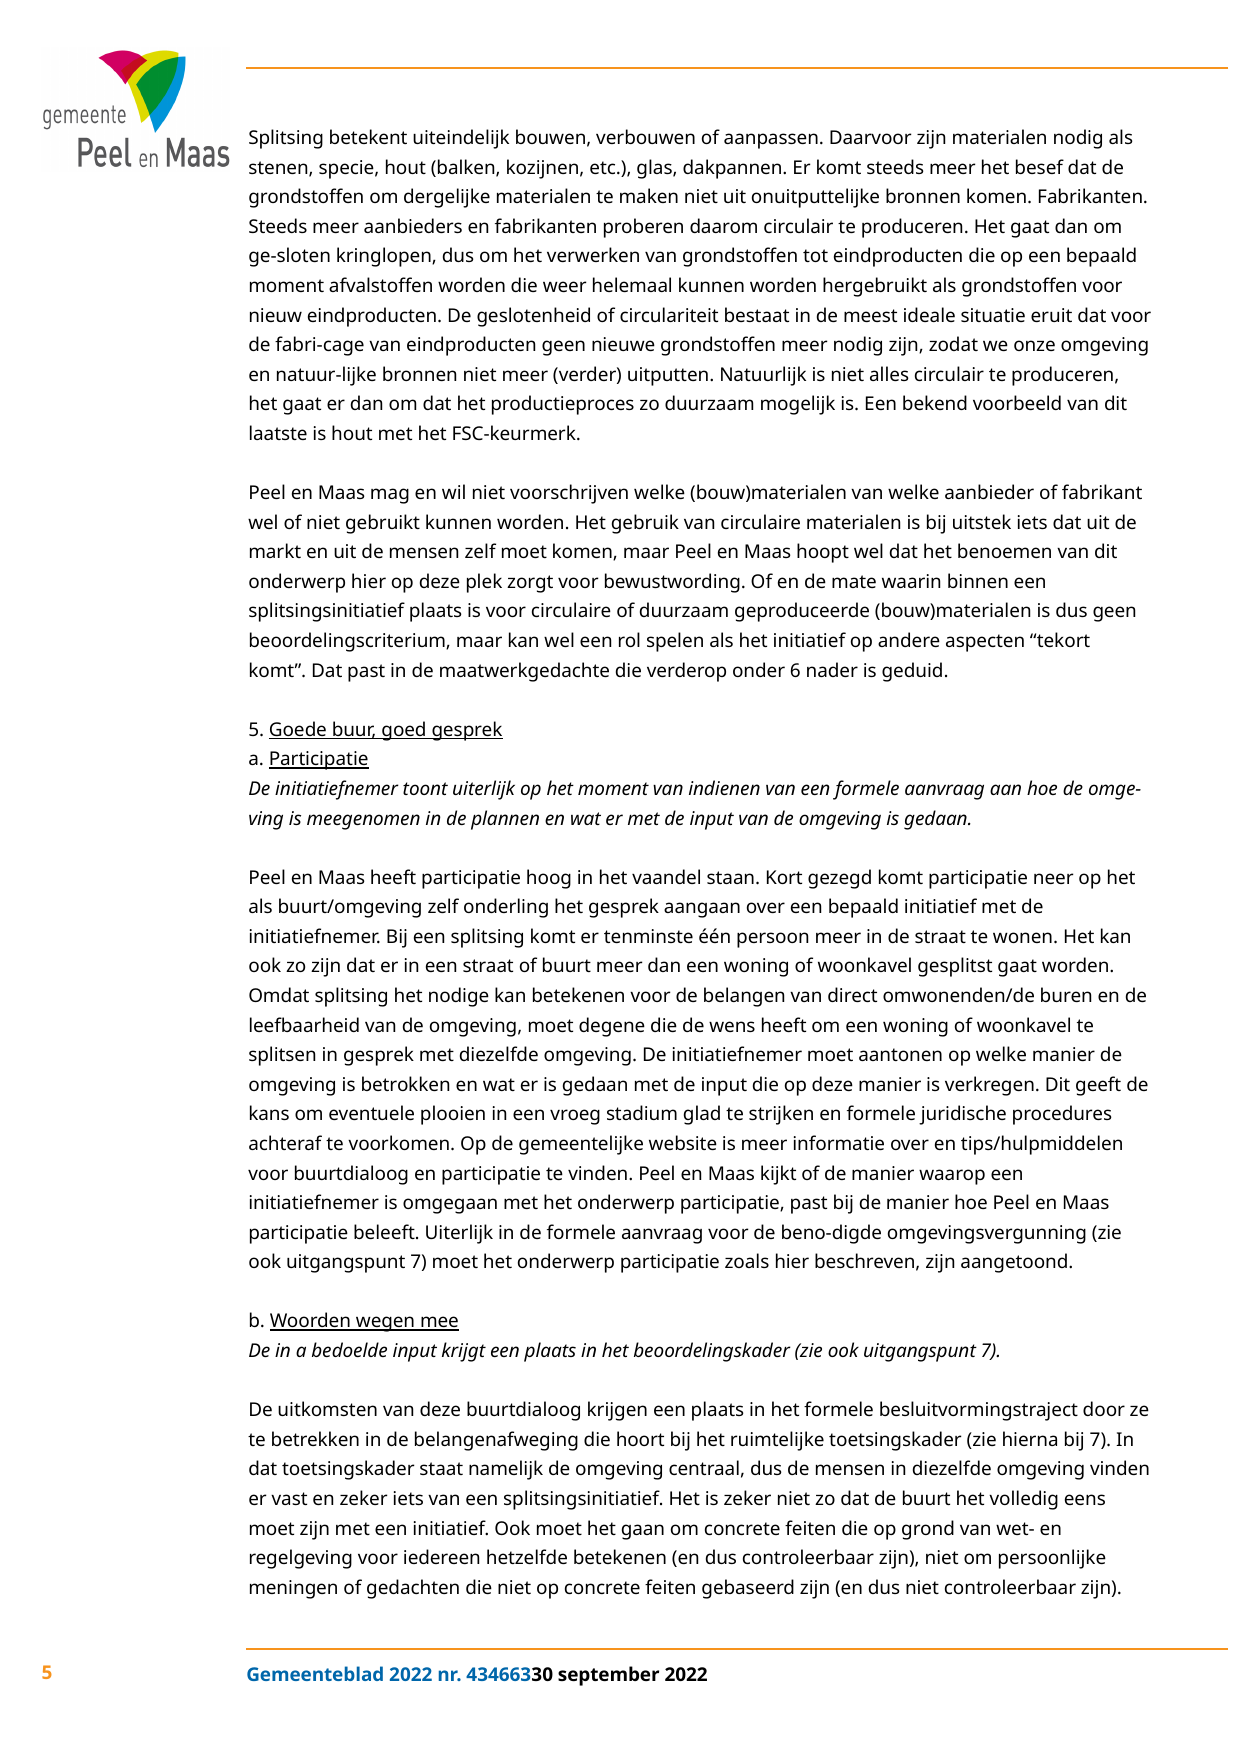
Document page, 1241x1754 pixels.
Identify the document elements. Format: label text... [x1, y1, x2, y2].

text De in a bedoelde input krijgt een plaats in het beoordelingskader (zie ook uitgangspunt 7). [248, 1337, 1152, 1363]
text Peel en Maas mag en wil niet voorschrijven welke (bouw)materialen van welke aanbieder of fabrikant wel of niet gebruikt kunnen worden. Het gebruik van circulaire materialen is bij uitstek iets dat uit de markt en uit de mensen zelf moet komen, maar Peel en Maas hoopt wel dat het benoemen van dit onderwerp hier op deze plek zorgt voor bewustwording. Of en de mate waarin binnen een splitsingsinitiatief plaats is voor circulaire of duurzaam geproduceerde (bouw)materialen is dus geen beoordelingscriterium, maar kan wel een rol spelen als het initiatief op andere aspecten “tekort komt”. Dat past in de maatwerkgedachte die verderop onder 6 nader is geduid. [248, 479, 1152, 683]
text Peel en Maas heeft participatie hoog in het vaandel staan. Kort gezegd komt participatie neer op het als buurt/omgeving zelf onderling het gesprek aangaan over een bepaald initiatief met de initiatiefnemer. Bij een splitsing komt er tenminste één persoon meer in de straat te wonen. Het kan ook zo zijn dat er in een straat of buurt meer dan een woning of woonkavel gesplitst gaat worden. Omdat splitsing het nodige kan betekenen voor de belangen van direct omwonenden/de buren en de leefbaarheid van de omgeving, moet degene die de wens heeft om een woning of woonkavel te splitsen in gesprek met diezelfde omgeving. De initiatiefnemer moet aantonen op welke manier de omgeving is betrokken en wat er is gedaan met de input die op deze manier is verkregen. Dit geeft de kans om eventuele plooien in een vroeg stadium glad te strijken en formele juridische procedures achteraf te voorkomen. Op de gemeentelijke website is meer informatie over en tips/hulpmiddelen voor buurtdialoog en participatie te vinden. Peel en Maas kijkt of de manier waarop een initiatiefnemer is omgegaan met het onderwerp participatie, past bij de manier hoe Peel en Maas participatie beleeft. Uiterlijk in de formele aanvraag voor de beno-digde omgevingsvergunning (zie ook uitgangspunt 7) moet het onderwerp participatie zoals hier beschreven, zijn aangetoond. [248, 864, 1152, 1274]
text De initiatiefnemer toont uiterlijk op het moment van indienen van een formele aanvraag aan hoe de omge-ving is meegenomen in de plannen en wat er met de input van de omgeving is gedaan. [248, 775, 1152, 831]
picture [41, 47, 231, 172]
text a. Participatie [248, 746, 1152, 771]
text De uitkomsten van deze buurtdialoog krijgen een plaats in het formele besluitvormingstraject door ze te betrekken in de belangenafweging die hoort bij het ruimtelijke toetsingskader (zie hierna bij 7). In dat toetsingskader staat namelijk de omgeving centraal, dus de mensen in diezelfde omgeving vinden er vast en zeker iets van een splitsingsinitiatief. Het is zeker niet zo dat de buurt het volledig eens moet zijn met een initiatief. Ook moet het gaan om concrete feiten die op grond van wet- en regelgeving voor iedereen hetzelfde betekenen (en dus controleerbaar zijn), niet om persoonlijke meningen of gedachten die niet op concrete feiten gebaseerd zijn (en dus niet controleerbaar zijn). [248, 1396, 1152, 1600]
text 5. Goede buur, goed gesprek [248, 716, 1152, 742]
text b. Woorden wegen mee [248, 1308, 1152, 1333]
text Splitsing betekent uiteindelijk bouwen, verbouwen of aanpassen. Daarvoor zijn materialen nodig als stenen, specie, hout (balken, kozijnen, etc.), glas, dakpannen. Er komt steeds meer het besef dat de grondstoffen om dergelijke materialen te maken niet uit onuitputtelijke bronnen komen. Fabrikanten. Steeds meer aanbieders en fabrikanten proberen daarom circulair te produceren. Het gaat dan om ge-sloten kringlopen, dus om het verwerken van grondstoffen tot eindproducten die op een bepaald moment afvalstoffen worden die weer helemaal kunnen worden hergebruikt als grondstoffen voor nieuw eindproducten. De geslotenheid of circulariteit bestaat in de meest ideale situatie eruit dat voor de fabri-cage van eindproducten geen nieuwe grondstoffen meer nodig zijn, zodat we onze omgeving en natuur-lijke bronnen niet meer (verder) uitputten. Natuurlijk is niet alles circulair te produceren, het gaat er dan om dat het productieproces zo duurzaam mogelijk is. Een bekend voorbeeld van dit laatste is hout met het FSC-keurmerk. [248, 124, 1152, 446]
